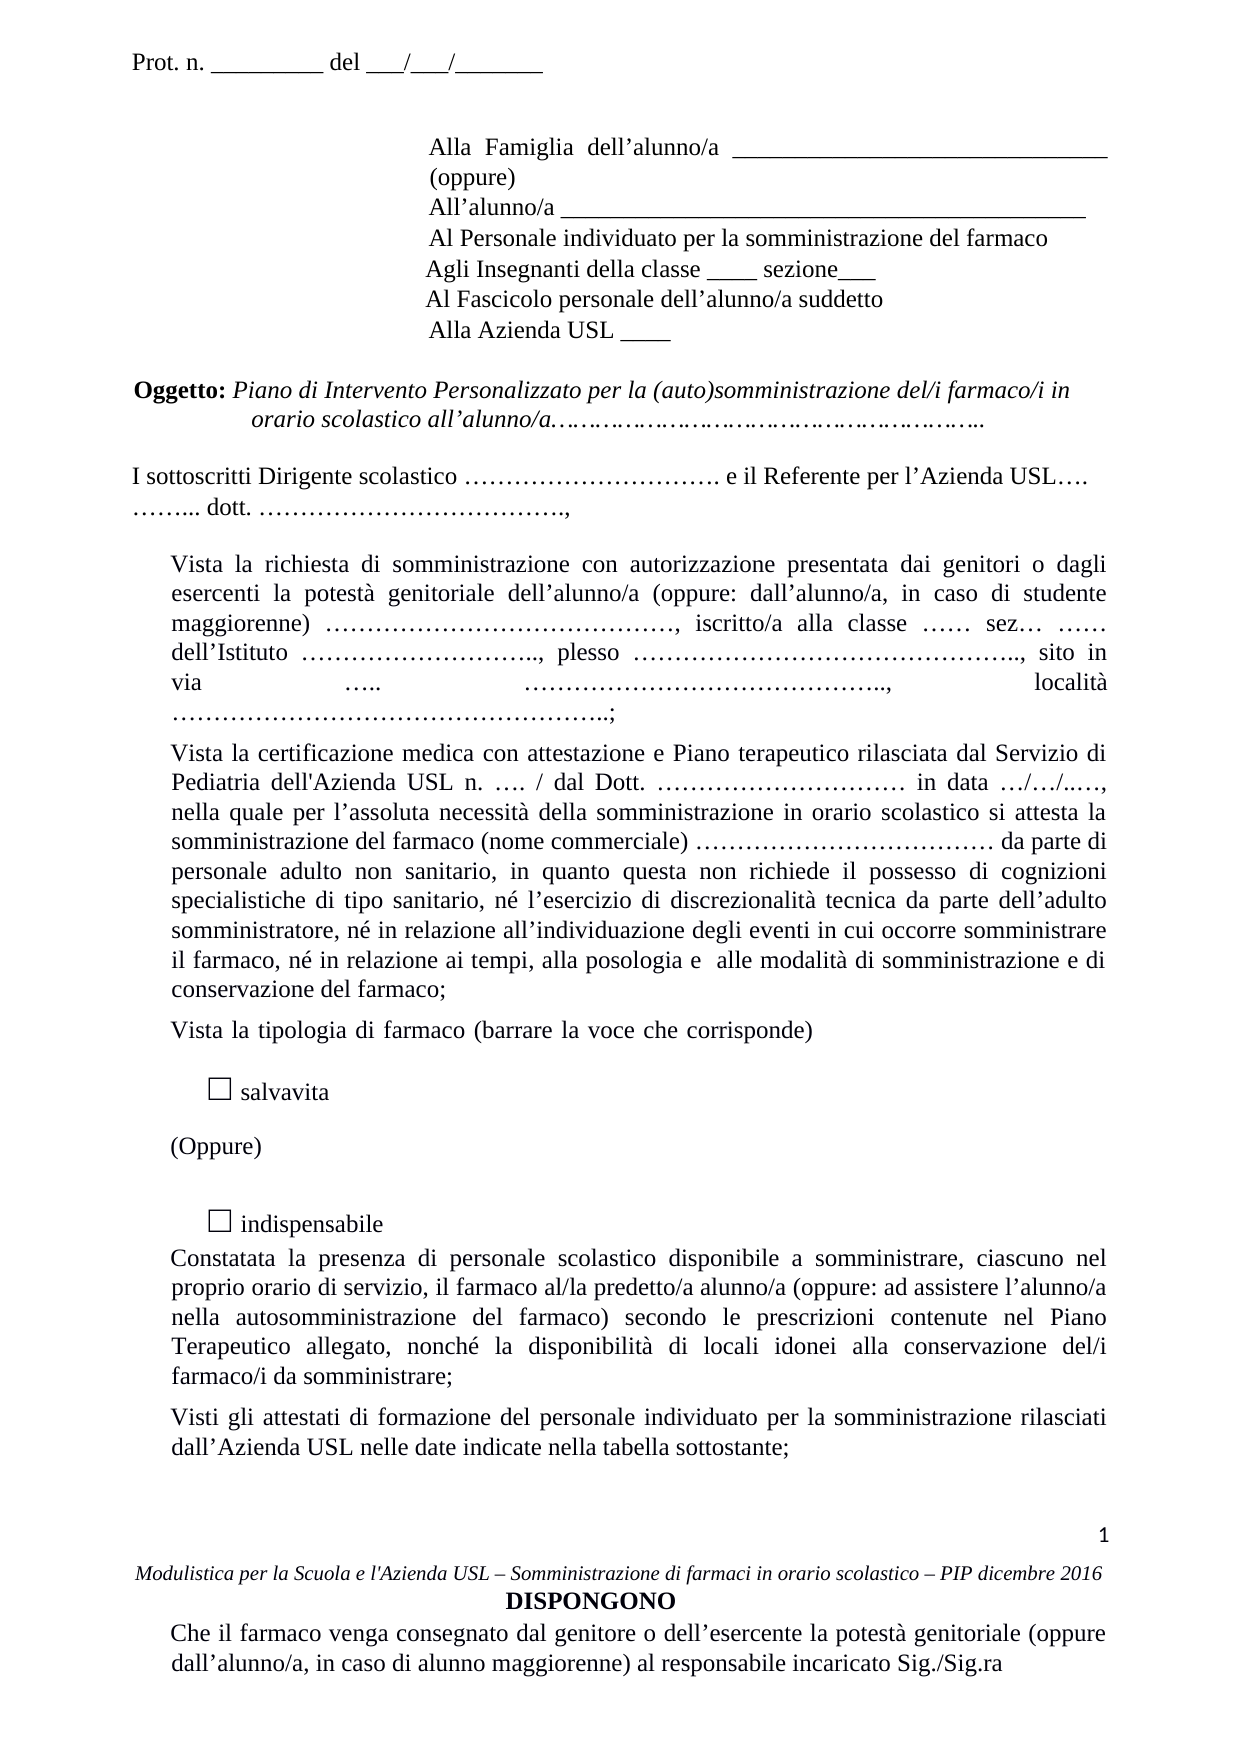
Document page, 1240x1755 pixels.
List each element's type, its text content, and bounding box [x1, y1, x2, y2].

text Vista la richiesta di somministrazione con autorizzazione presentata dai genitori o dagli esercenti la potestà genitoriale dell’alunno/a (oppure: dall’alunno/a, in caso di studente maggiorenne) ……………………………………, iscritto/a alla classe …… sez… …… dell’Istituto ……………………….., plesso ……………………………………….., sito in via ….. …………………………………….., località ……………………………………………..; [170, 549, 1108, 725]
text Al Fascicolo personale dell’alunno/a suddetto [425, 284, 890, 313]
text Prot. n. _________ del ___/___/_______ [132, 47, 1108, 75]
text ……... dott. ………………………………., [132, 492, 1108, 521]
text Agli Insegnanti della classe ____ sezione___ [425, 254, 882, 282]
text Vista la tipologia di farmaco (barrare la voce che corrisponde) □ salvavita [170, 1015, 814, 1109]
text (Oppure) [170, 1131, 1108, 1160]
text □ indispensabile [208, 1197, 1108, 1240]
text Alla Famiglia dell’alunno/a ______________________________ (oppure) [428, 132, 1108, 191]
text Vista la certificazione medica con attestazione e Piano terapeutico rilasciata dal Servizio di Pediatria dell'Azienda USL n. …. / dal Dott. ………………………… in data …/…/..…, nella quale per l’assoluta necessità della somministrazione in orario scolastico si attesta la somministrazione del farmaco (nome commerciale) ……………………………… da parte di personale adulto non sanitario, in quanto questa non richiede il possesso di cognizioni specialistiche di tipo sanitario, né l’esercizio di discrezionalità tecnica da parte dell’adulto somministratore, né in relazione all’individuazione degli eventi in cui occorre somministrare il farmaco, né in relazione ai tempi, alla posologia e alle modalità di somministrazione e di conservazione del farmaco; [170, 738, 1108, 1003]
text Che il farmaco venga consegnato dal genitore o dell’esercente la potestà genitoriale (oppure dall’alunno/a, in caso di alunno maggiorenne) al responsabile incaricato Sig./Sig.ra [170, 1618, 1108, 1676]
text All’alunno/a __________________________________________ [428, 192, 1108, 221]
text Alla Azienda USL ____ [428, 315, 1108, 344]
text Constatata la presenza di personale scolastico disponibile a somministrare, ciascuno nel proprio orario di servizio, il farmaco al/la predetto/a alunno/a (oppure: ad assistere l’alunno/a nella autosomministrazione del farmaco) secondo le prescrizioni contenute nel Piano Terapeutico allegato, nonché la disponibilità di locali idonei alla conservazione del/i farmaco/i da somministrare; [170, 1243, 1108, 1390]
text Oggetto: Piano di Intervento Personalizzato per la (auto)somministrazione del/i farmaco/i in orario scolastico all’alunno/a………………………………………………….. [133, 375, 1108, 433]
text I sottoscritti Dirigente scolastico …………………………. e il Referente per l’Azienda USL…. [132, 461, 1108, 490]
text Al Personale individuato per la somministrazione del farmaco [428, 223, 1108, 252]
text 1 [111, 1520, 1109, 1548]
subtitle DISPONGONO [111, 1586, 1070, 1615]
text Visti gli attestati di formazione del personale individuato per la somministrazione rilasciati dall’Azienda USL nelle date indicate nella tabella sottostante; [170, 1402, 1108, 1460]
text Modulistica per la Scuola e l'Azienda USL – Somministrazione di farmaci in orario scolastico – PIP dicembre 2016 [135, 1561, 1108, 1585]
